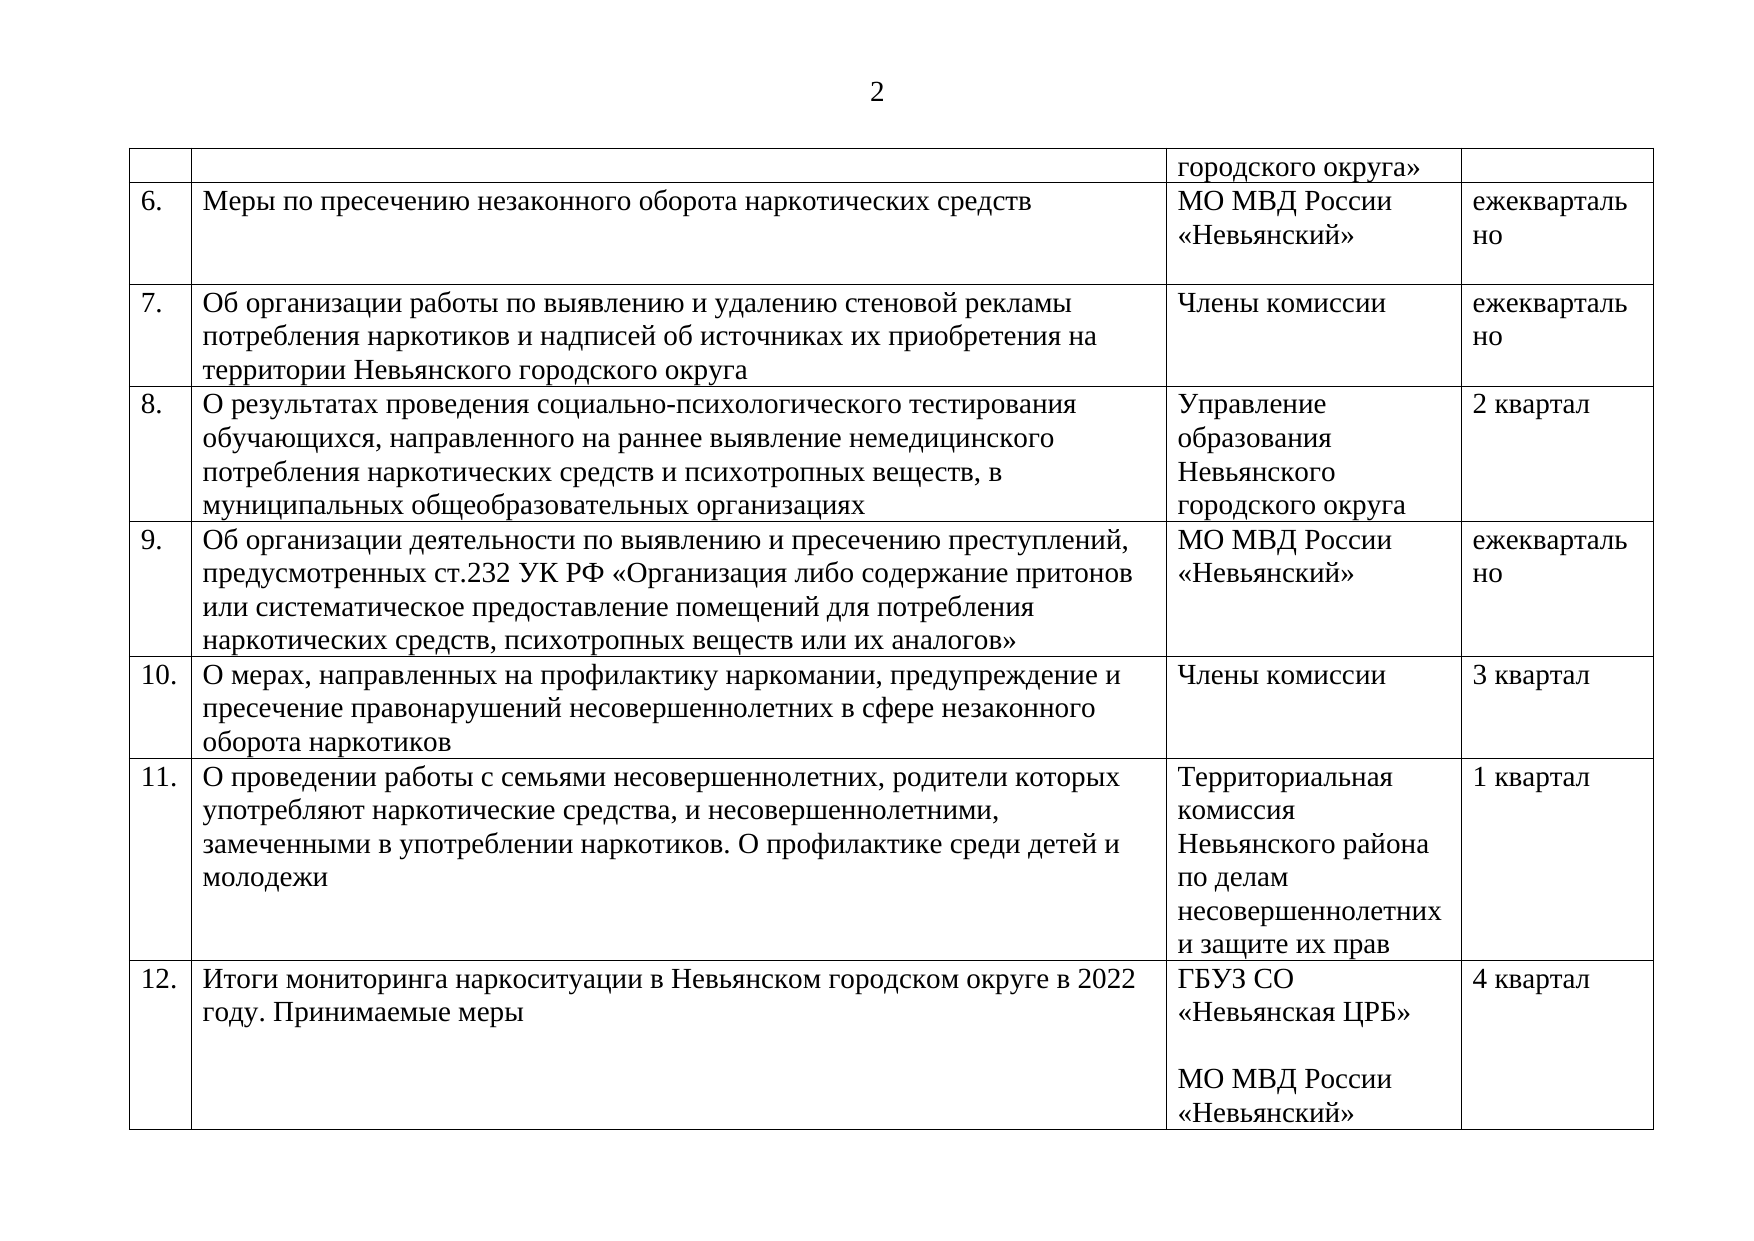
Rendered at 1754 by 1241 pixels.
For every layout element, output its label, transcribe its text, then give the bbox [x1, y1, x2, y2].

table_cell Управление образования Невьянского городского округа [1167, 387, 1461, 521]
table_cell О результатах проведения социально-психологического тестирования обучающихся, направленного на раннее выявление немедицинского потребления наркотических средств и психотропных веществ, в муниципальных общеобразовательных организациях [192, 387, 1166, 521]
table_cell О мерах, направленных на профилактику наркомании, предупреждение и пресечение правонарушений несовершеннолетних в сфере незаконного оборота наркотиков [192, 657, 1166, 758]
table_cell [192, 149, 1166, 182]
table_cell Территориальная комиссия Невьянского района по делам несовершеннолетних и защите их прав [1167, 759, 1461, 960]
table_cell ежеквартально [1462, 285, 1653, 386]
table_cell 7. [130, 285, 191, 386]
table_cell О проведении работы с семьями несовершеннолетних, родители которых употребляют наркотические средства, и несовершеннолетними, замеченными в употреблении наркотиков. О профилактике среди детей и молодежи [192, 759, 1166, 960]
table_cell ежеквартально [1462, 522, 1653, 656]
table_cell Меры по пресечению незаконного оборота наркотических средств [192, 183, 1166, 284]
table_cell [1462, 149, 1653, 182]
table_cell Итоги мониторинга наркоситуации в Невьянском городском округе в 2022 году. Принимаемые меры [192, 961, 1166, 1129]
table_cell Об организации работы по выявлению и удалению стеновой рекламы потребления наркотиков и надписей об источниках их приобретения на территории Невьянского городского округа [192, 285, 1166, 386]
table_cell 1 квартал [1462, 759, 1653, 960]
table_cell 6. [130, 183, 191, 284]
table_cell Члены комиссии [1167, 285, 1461, 386]
table_cell [130, 149, 191, 182]
table_cell ГБУЗ СО «Невьянская ЦРБ» МО МВД России «Невьянский» [1167, 961, 1461, 1129]
table_cell Об организации деятельности по выявлению и пресечению преступлений, предусмотренных ст.232 УК РФ «Организация либо содержание притонов или систематическое предоставление помещений для потребления наркотических средств, психотропных веществ или их аналогов» [192, 522, 1166, 656]
table_cell ежеквартально [1462, 183, 1653, 284]
table_cell 12. [130, 961, 191, 1129]
table_cell МО МВД России «Невьянский» [1167, 183, 1461, 284]
table_cell городского округа» [1167, 149, 1461, 182]
table_cell 10. [130, 657, 191, 758]
table_cell 2 квартал [1462, 387, 1653, 521]
table_cell 8. [130, 387, 191, 521]
table_cell 4 квартал [1462, 961, 1653, 1129]
table_cell 3 квартал [1462, 657, 1653, 758]
table_cell Члены комиссии [1167, 657, 1461, 758]
table_cell МО МВД России «Невьянский» [1167, 522, 1461, 656]
table_cell 9. [130, 522, 191, 656]
table_cell 11. [130, 759, 191, 960]
